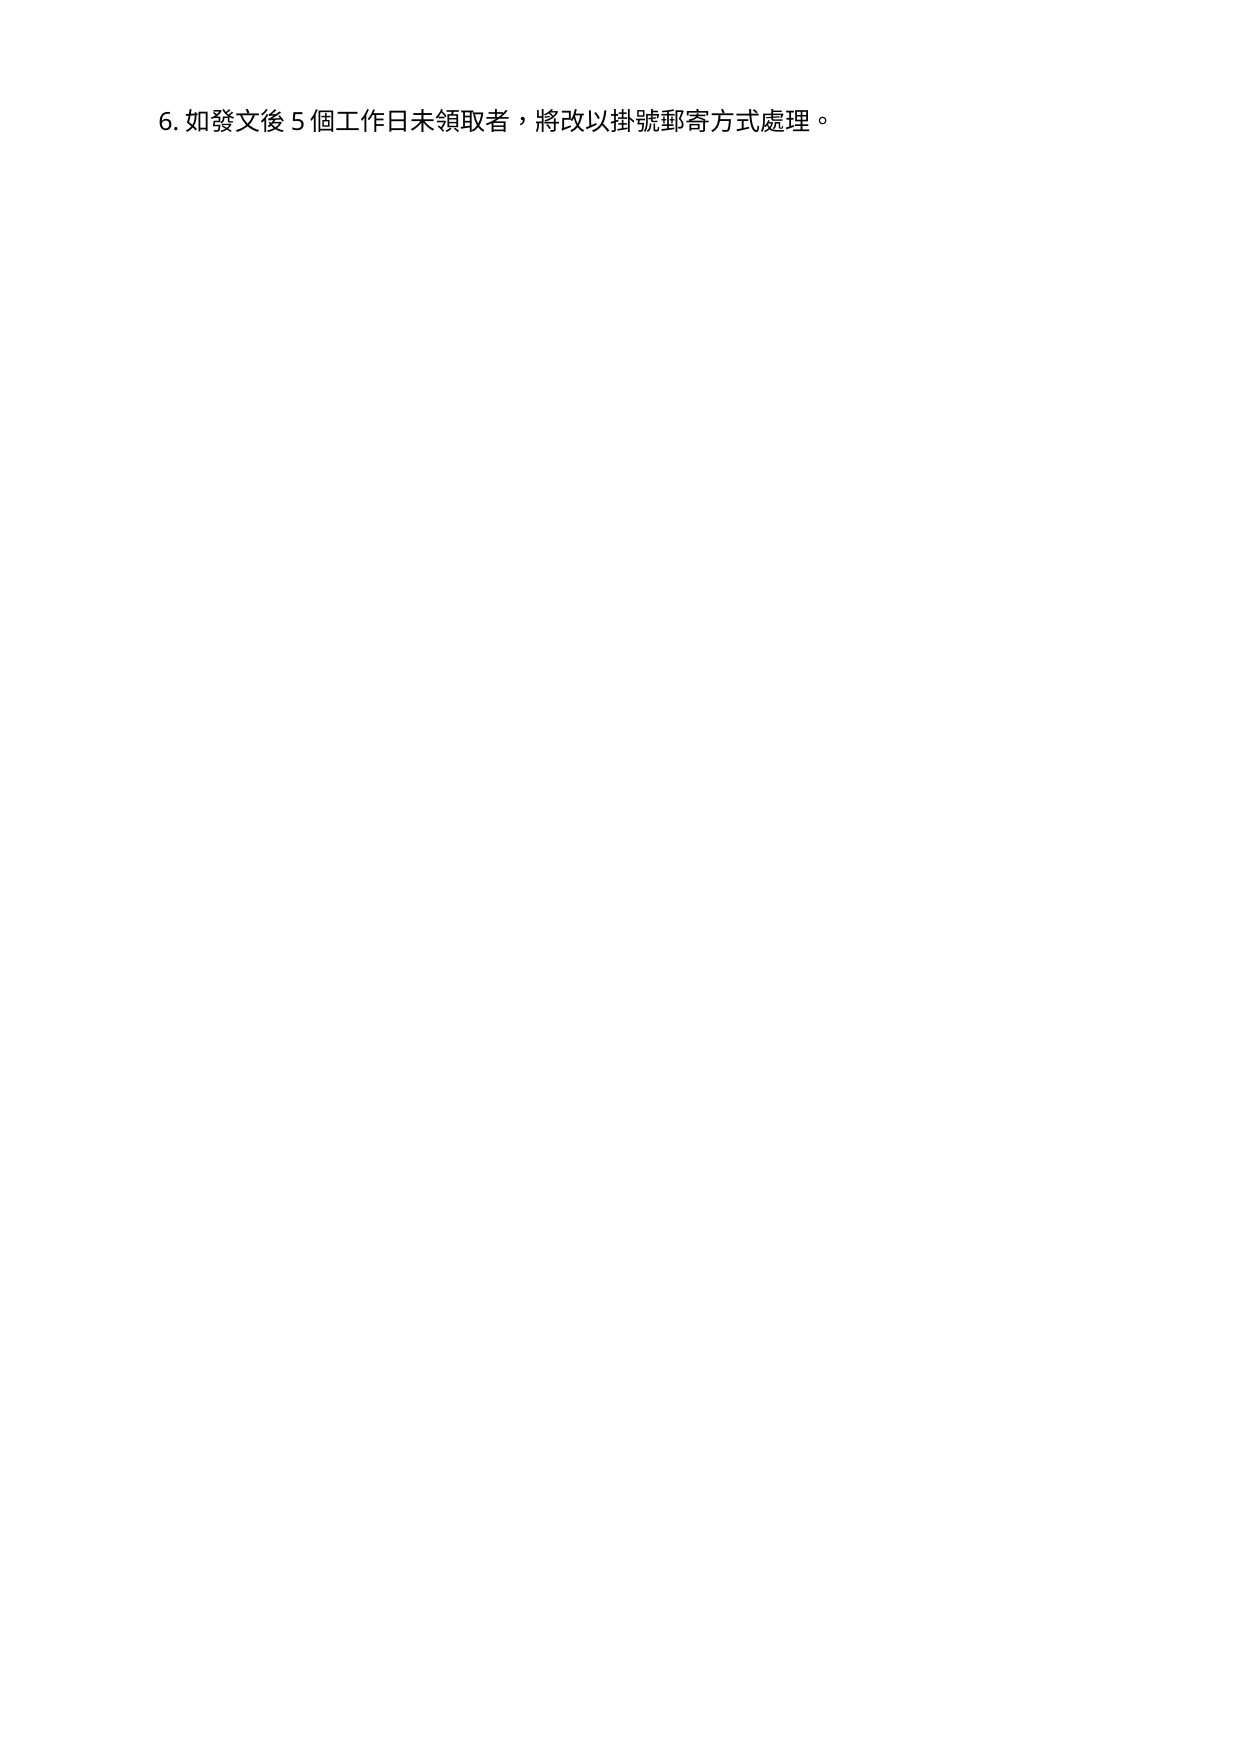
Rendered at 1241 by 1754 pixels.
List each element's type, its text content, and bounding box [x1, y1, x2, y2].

text 6. 如發文後5個工作日未領取者，將改以掛號郵寄方式處理。 [158, 101, 1118, 138]
